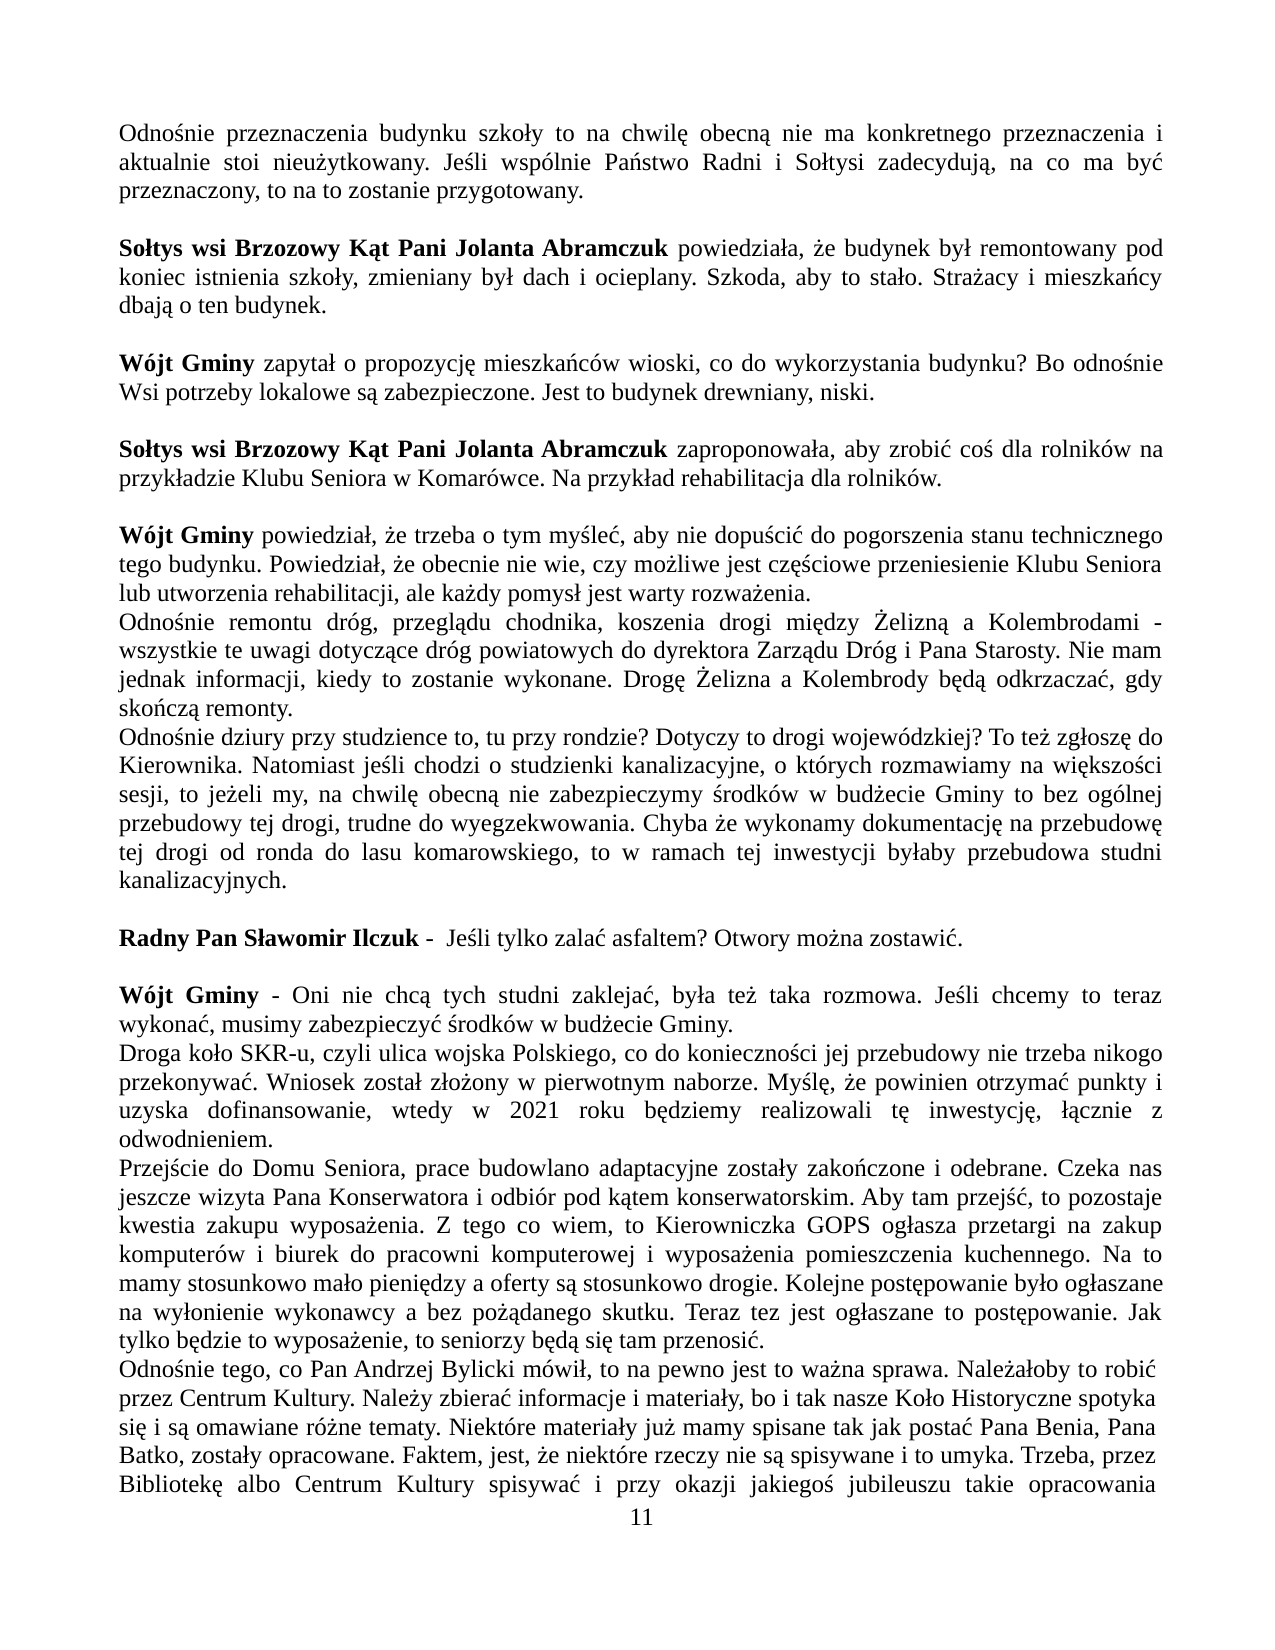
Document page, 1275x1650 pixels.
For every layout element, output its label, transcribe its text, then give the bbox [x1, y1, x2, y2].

text Wójt Gminy powiedział, że trzeba o tym myśleć, aby nie dopuścić do pogorszenia stanu technicznego tego budynku. Powiedział, że obecnie nie wie, czy możliwe jest częściowe przeniesienie Klubu Seniora lub utworzenia rehabilitacji, ale każdy pomysł jest warty rozważenia. [119, 521, 1164, 607]
text Radny Pan Sławomir Ilczuk - Jeśli tylko zalać asfaltem? Otwory można zostawić. [119, 923, 1164, 952]
text Wójt Gminy zapytał o propozycję mieszkańców wioski, co do wykorzystania budynku? Bo odnośnie Wsi potrzeby lokalowe są zabezpieczone. Jest to budynek drewniany, niski. [119, 348, 1164, 406]
text Przejście do Domu Seniora, prace budowlano adaptacyjne zostały zakończone i odebrane. Czeka nas jeszcze wizyta Pana Konserwatora i odbiór pod kątem konserwatorskim. Aby tam przejść, to pozostaje kwestia zakupu wyposażenia. Z tego co wiem, to Kierowniczka GOPS ogłasza przetargi na zakup komputerów i biurek do pracowni komputerowej i wyposażenia pomieszczenia kuchennego. Na to mamy stosunkowo mało pieniędzy a oferty są stosunkowo drogie. Kolejne postępowanie było ogłaszane na wyłonienie wykonawcy a bez pożądanego skutku. Teraz tez jest ogłaszane to postępowanie. Jak tylko będzie to wyposażenie, to seniorzy będą się tam przenosić. [119, 1153, 1164, 1354]
text Sołtys wsi Brzozowy Kąt Pani Jolanta Abramczuk zaproponowała, aby zrobić coś dla rolników na przykładzie Klubu Seniora w Komarówce. Na przykład rehabilitacja dla rolników. [119, 434, 1164, 492]
text Wójt Gminy - Oni nie chcą tych studni zaklejać, była też taka rozmowa. Jeśli chcemy to teraz wykonać, musimy zabezpieczyć środków w budżecie Gminy. [119, 981, 1164, 1038]
text Sołtys wsi Brzozowy Kąt Pani Jolanta Abramczuk powiedziała, że budynek był remontowany pod koniec istnienia szkoły, zmieniany był dach i ocieplany. Szkoda, aby to stało. Strażacy i mieszkańcy dbają o ten budynek. [119, 233, 1164, 319]
text Droga koło SKR-u, czyli ulica wojska Polskiego, co do konieczności jej przebudowy nie trzeba nikogo przekonywać. Wniosek został złożony w pierwotnym naborze. Myślę, że powinien otrzymać punkty i uzyska dofinansowanie, wtedy w 2021 roku będziemy realizowali tę inwestycję, łącznie z odwodnieniem. [119, 1038, 1164, 1153]
text Odnośnie tego, co Pan Andrzej Bylicki mówił, to na pewno jest to ważna sprawa. Należałoby to robić przez Centrum Kultury. Należy zbierać informacje i materiały, bo i tak nasze Koło Historyczne spotyka się i są omawiane różne tematy. Niektóre materiały już mamy spisane tak jak postać Pana Benia, Pana Batko, zostały opracowane. Faktem, jest, że niektóre rzeczy nie są spisywane i to umyka. Trzeba, przez Bibliotekę albo Centrum Kultury spisywać i przy okazji jakiegoś jubileuszu takie opracowania [119, 1354, 1158, 1498]
text Odnośnie remontu dróg, przeglądu chodnika, koszenia drogi między Żelizną a Kolembrodami - wszystkie te uwagi dotyczące dróg powiatowych do dyrektora Zarządu Dróg i Pana Starosty. Nie mam jednak informacji, kiedy to zostanie wykonane. Drogę Żelizna a Kolembrody będą odkrzaczać, gdy skończą remonty. [119, 607, 1164, 722]
text Odnośnie przeznaczenia budynku szkoły to na chwilę obecną nie ma konkretnego przeznaczenia i aktualnie stoi nieużytkowany. Jeśli wspólnie Państwo Radni i Sołtysi zadecydują, na co ma być przeznaczony, to na to zostanie przygotowany. [119, 118, 1164, 204]
text Odnośnie dziury przy studzience to, tu przy rondzie? Dotyczy to drogi wojewódzkiej? To też zgłoszę do Kierownika. Natomiast jeśli chodzi o studzienki kanalizacyjne, o których rozmawiamy na większości sesji, to jeżeli my, na chwilę obecną nie zabezpieczymy środków w budżecie Gminy to bez ogólnej przebudowy tej drogi, trudne do wyegzekwowania. Chyba że wykonamy dokumentację na przebudowę tej drogi od ronda do lasu komarowskiego, to w ramach tej inwestycji byłaby przebudowa studni kanalizacyjnych. [119, 722, 1164, 894]
